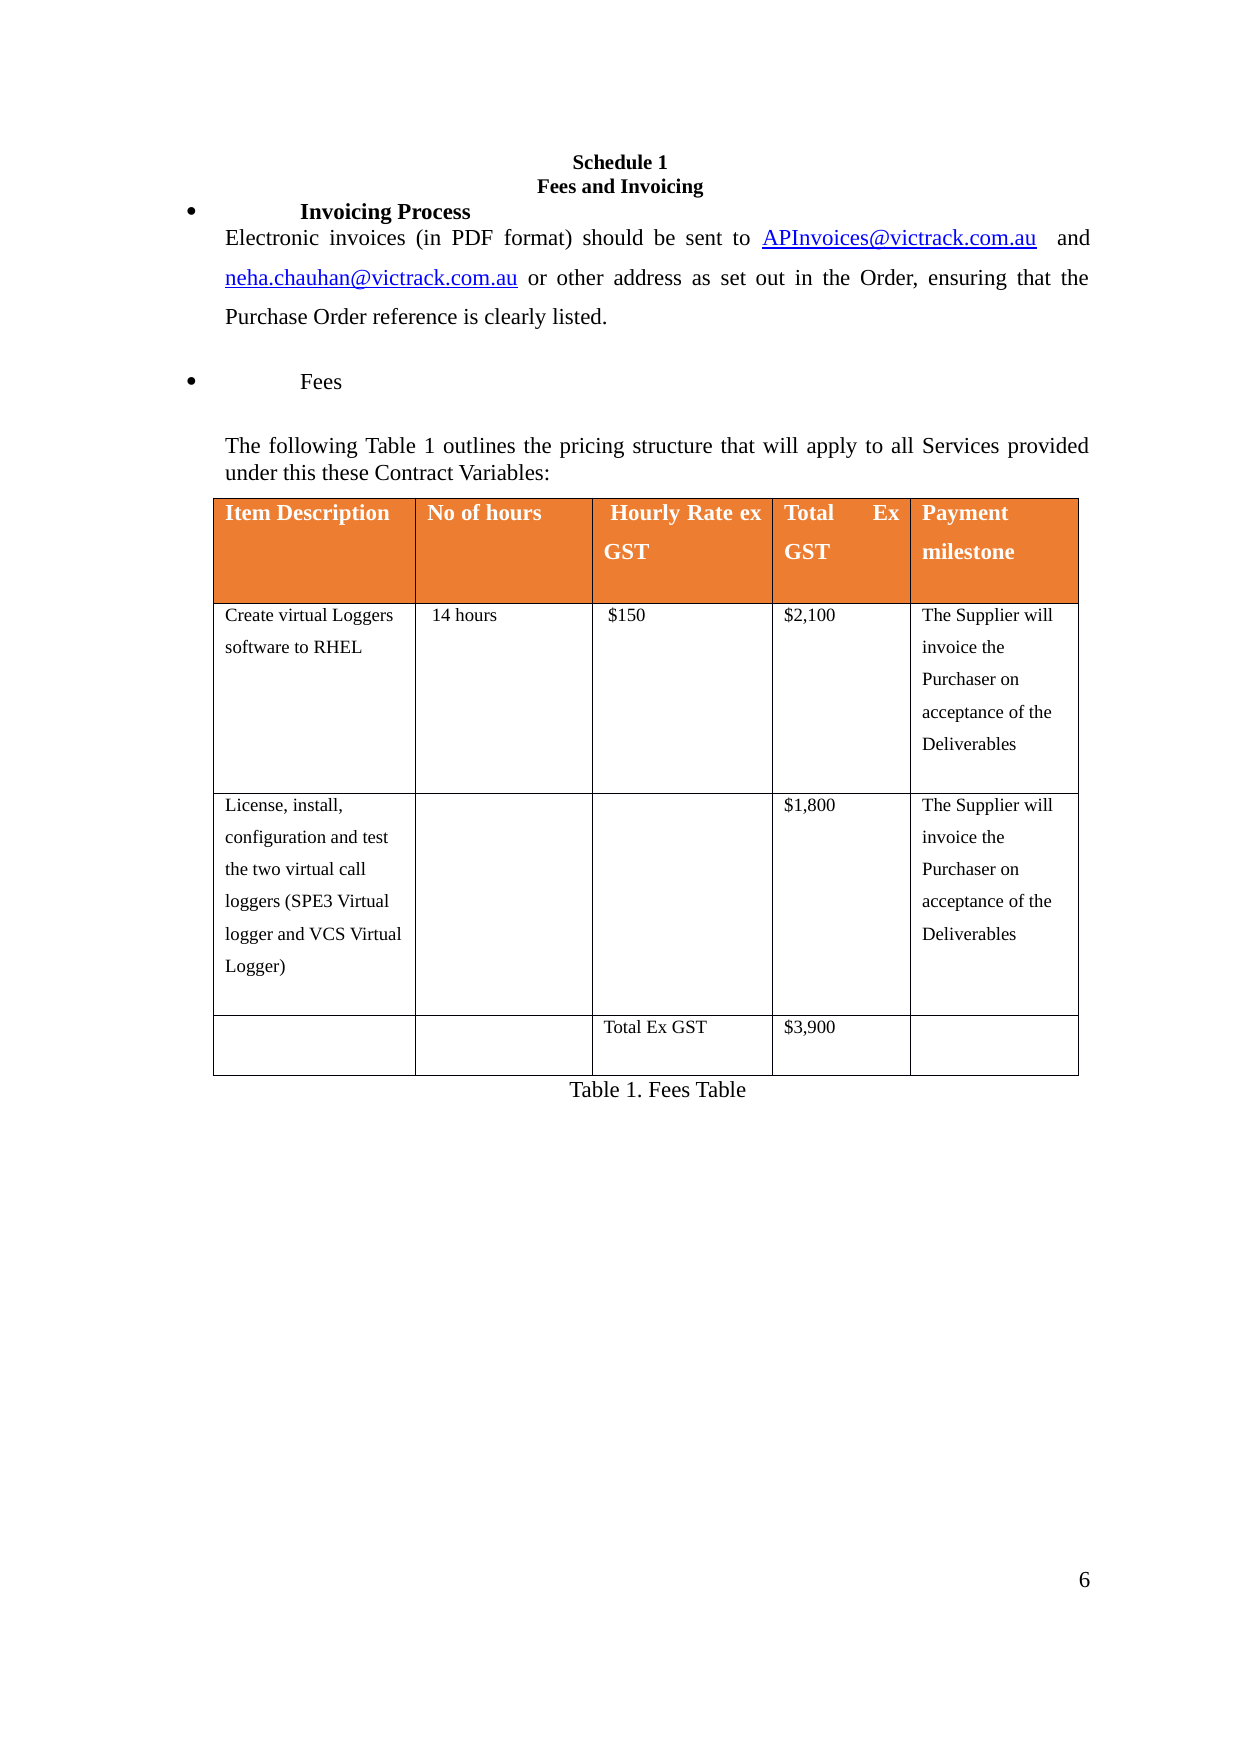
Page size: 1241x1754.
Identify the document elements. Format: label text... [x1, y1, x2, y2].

table_cell Total Ex GST [593, 1016, 772, 1075]
table_cell [593, 794, 772, 1015]
list Table 1. Fees Table [225, 1076, 1090, 1103]
table_cell [911, 1016, 1078, 1075]
table_header Hourly Rate ex GST [593, 499, 772, 603]
table_cell The Supplier will invoice the Purchaser on acceptance of the Deliverables [911, 604, 1078, 792]
table_cell 14 hours [416, 604, 592, 792]
table_cell $2,100 [773, 604, 910, 792]
list The following Table 1 outlines the pricing structure that will apply to all Services provided under this these Contract Variables: [225, 432, 1090, 485]
table_cell The Supplier will invoice the Purchaser on acceptance of the Deliverables [911, 794, 1078, 1015]
table_cell [214, 1016, 415, 1075]
table_cell License, install, configuration and test the two virtual call loggers (SPE3 Virtual logger and VCS Virtual Logger) [214, 794, 415, 1015]
list Fees [187, 368, 1090, 394]
table_cell $150 [593, 604, 772, 792]
table_cell Create virtual Loggers software to RHEL [214, 604, 415, 792]
table_cell [416, 1016, 592, 1075]
table_cell [416, 794, 592, 1015]
table_cell $3,900 [773, 1016, 910, 1075]
table_header Item Description [214, 499, 415, 603]
table_header Total Ex GST [773, 499, 910, 603]
table_header Payment milestone [911, 499, 1078, 603]
list Invoicing Process [187, 198, 1090, 224]
table_header No of hours [416, 499, 592, 603]
subtitle Fees and Invoicing [150, 174, 1090, 198]
table_cell $1,800 [773, 794, 910, 1015]
subtitle Schedule 1 [150, 150, 1090, 174]
list Electronic invoices (in PDF format) should be sent to APInvoices@victrack.com.au and neha.chauhan@victrack.com.au or other address as set out in the Order, ensuring that the Purchase Order reference is clearly listed. [225, 224, 1090, 330]
